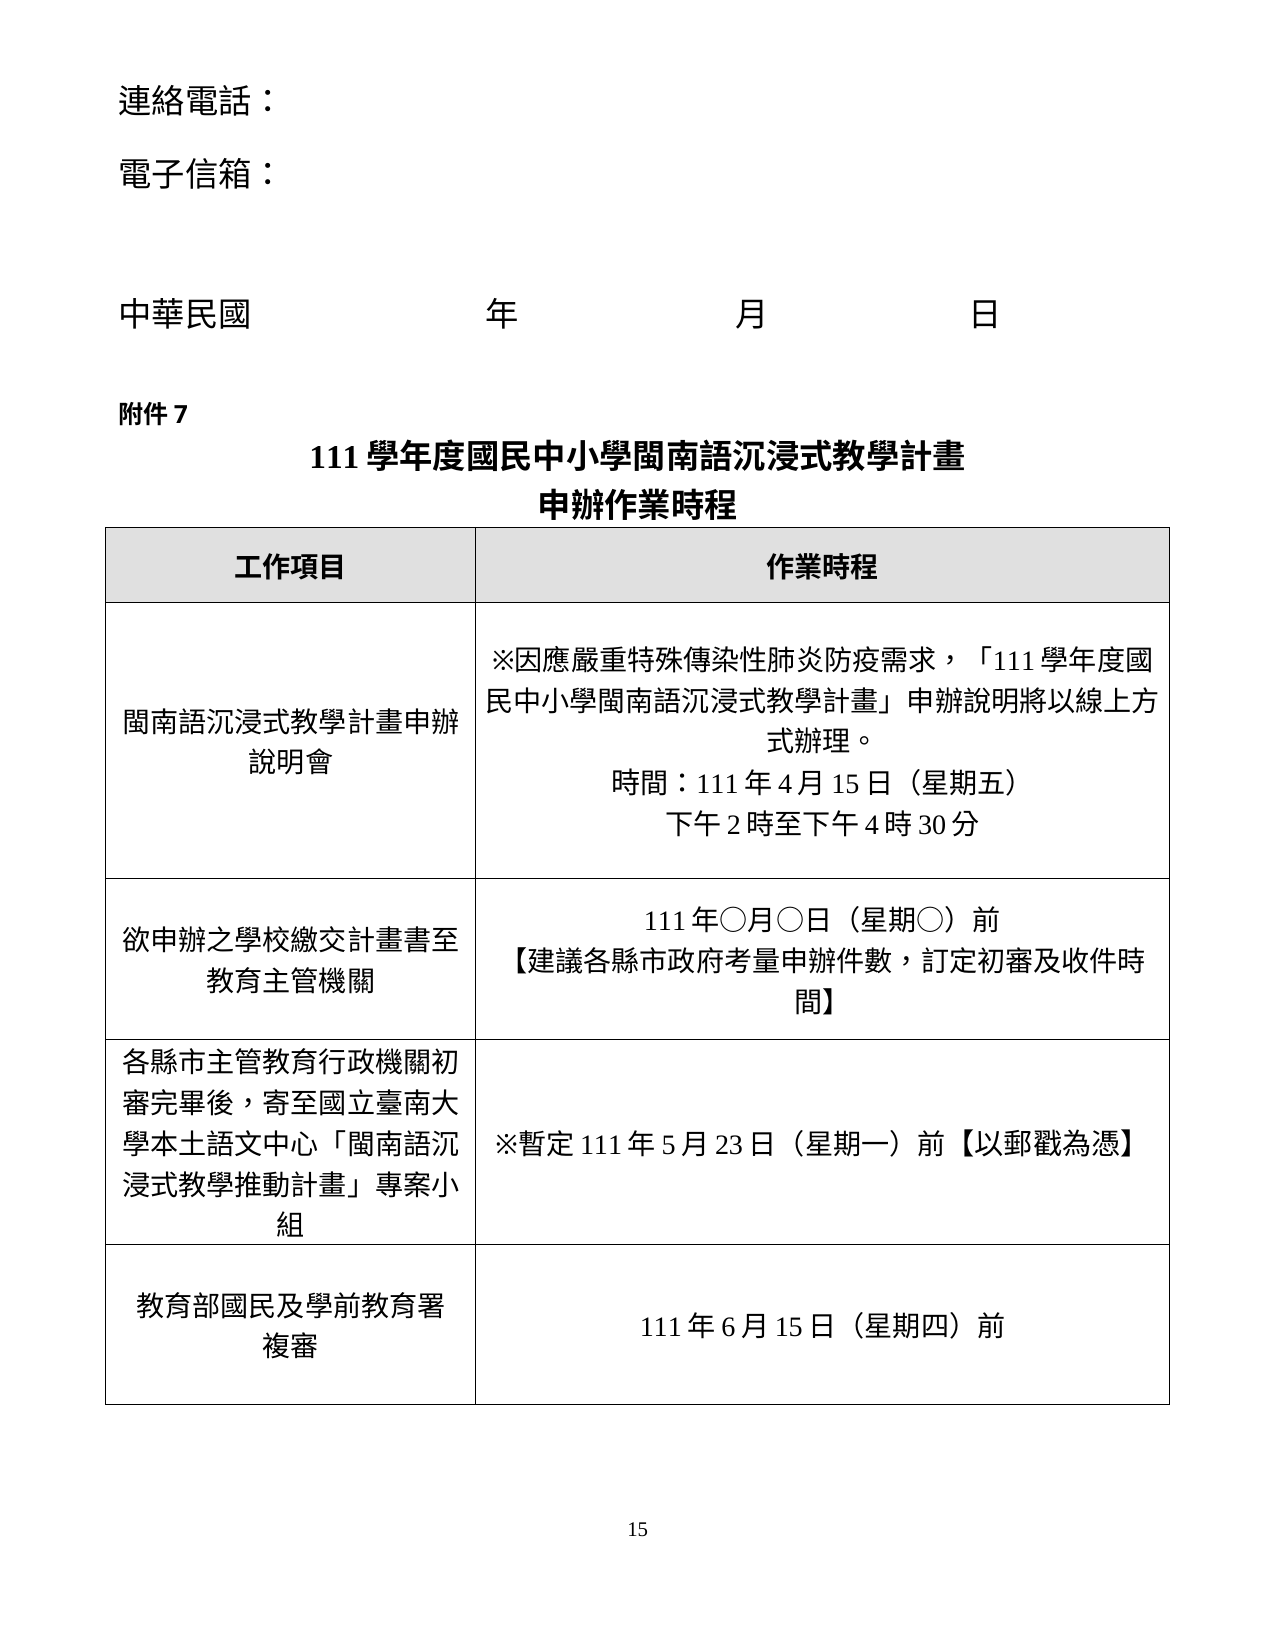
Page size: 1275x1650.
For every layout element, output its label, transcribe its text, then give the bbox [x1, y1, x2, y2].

text 申辦作業時程 [118, 478, 1157, 527]
table_cell ※暫定111年5月23日（星期一）前【以郵戳為憑】 [476, 1040, 1169, 1244]
table_cell 各縣市主管教育行政機關初審完畢後，寄至國立臺南大學本土語文中心「閩南語沉浸式教學推動計畫」專案小組 [106, 1040, 475, 1244]
table_cell 閩南語沉浸式教學計畫申辦 說明會 [106, 603, 475, 878]
table_cell 111年○月○日（星期○）前 【建議各縣市政府考量申辦件數，訂定初審及收件時間】 [476, 879, 1169, 1039]
table_cell ※因應嚴重特殊傳染性肺炎防疫需求，「111學年度國民中小學閩南語沉浸式教學計畫」申辦說明將以線上方式辦理。 時間：111年4月15日（星期五） 下午2時至下午4時30分 [476, 603, 1169, 878]
text 111學年度國民中小學閩南語沉浸式教學計畫 [118, 430, 1157, 478]
table_cell 教育部國民及學前教育署 複審 [106, 1245, 475, 1403]
table_cell 111年6月15日（星期四）前 [476, 1245, 1169, 1403]
text 電子信箱： [118, 147, 1157, 196]
text 附件7 [118, 394, 1157, 430]
table_header 作業時程 [476, 528, 1169, 602]
text 連絡電話： [118, 75, 1157, 123]
text 中華民國 年 月 日 [118, 288, 1157, 336]
table_header 工作項目 [106, 528, 475, 602]
table_cell 欲申辦之學校繳交計畫書至 教育主管機關 [106, 879, 475, 1039]
